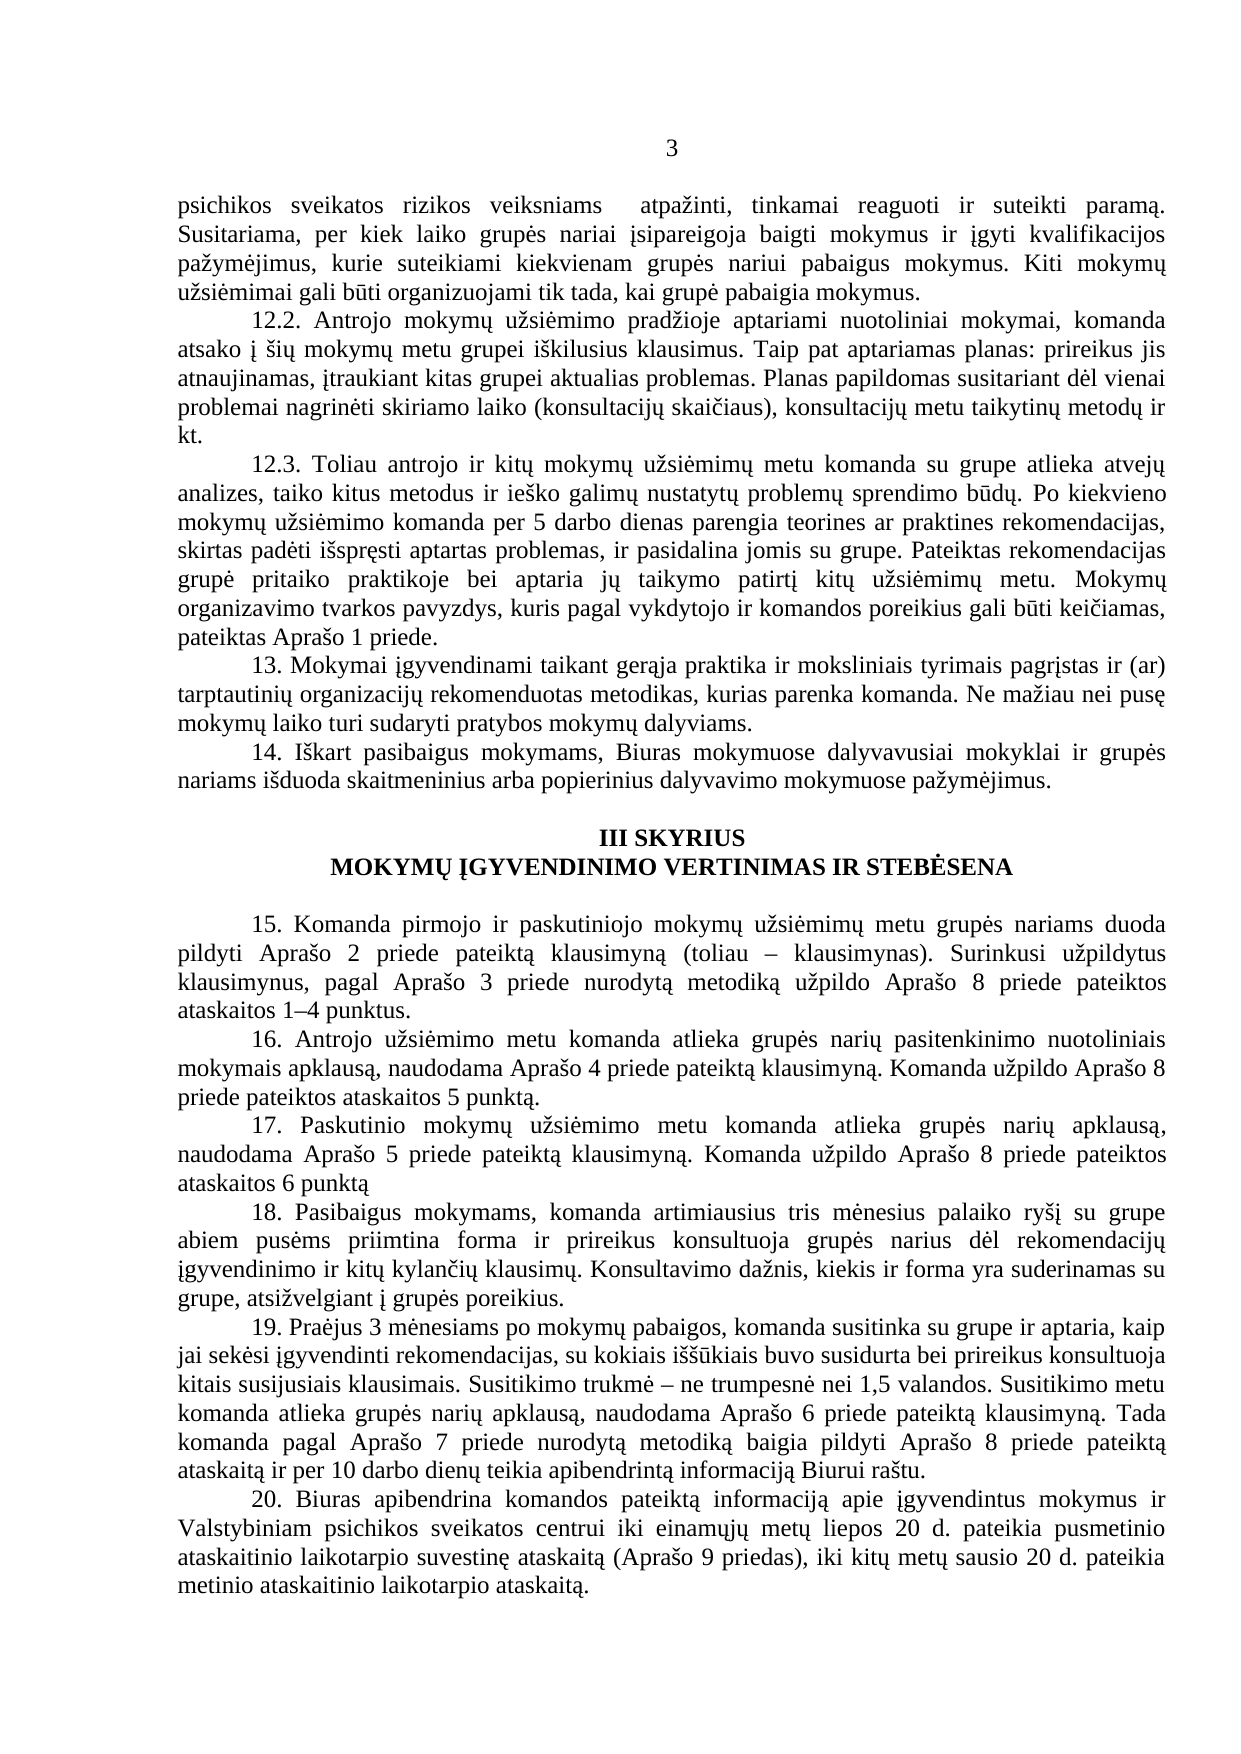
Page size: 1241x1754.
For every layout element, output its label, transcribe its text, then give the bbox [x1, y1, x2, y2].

text 19. Praėjus 3 mėnesiams po mokymų pabaigos, komanda susitinka su grupe ir aptaria, kaip jai sekėsi įgyvendinti rekomendacijas, su kokiais iššūkiais buvo susidurta bei prireikus konsultuoja kitais susijusiais klausimais. Susitikimo trukmė – ne trumpesnė nei 1,5 valandos. Susitikimo metu komanda atlieka grupės narių apklausą, naudodama Aprašo 6 priede pateiktą klausimyną. Tada komanda pagal Aprašo 7 priede nurodytą metodiką baigia pildyti Aprašo 8 priede pateiktą ataskaitą ir per 10 darbo dienų teikia apibendrintą informaciją Biurui raštu. [177, 1312, 1167, 1484]
text psichikos sveikatos rizikos veiksniams atpažinti, tinkamai reaguoti ir suteikti paramą. Susitariama, per kiek laiko grupės nariai įsipareigoja baigti mokymus ir įgyti kvalifikacijos pažymėjimus, kurie suteikiami kiekvienam grupės nariui pabaigus mokymus. Kiti mokymų užsiėmimai gali būti organizuojami tik tada, kai grupė pabaigia mokymus. [177, 190, 1167, 305]
text 12.3. Toliau antrojo ir kitų mokymų užsiėmimų metu komanda su grupe atlieka atvejų analizes, taiko kitus metodus ir ieško galimų nustatytų problemų sprendimo būdų. Po kiekvieno mokymų užsiėmimo komanda per 5 darbo dienas parengia teorines ar praktines rekomendacijas, skirtas padėti išspręsti aptartas problemas, ir pasidalina jomis su grupe. Pateiktas rekomendacijas grupė pritaiko praktikoje bei aptaria jų taikymo patirtį kitų užsiėmimų metu. Mokymų organizavimo tvarkos pavyzdys, kuris pagal vykdytojo ir komandos poreikius gali būti keičiamas, pateiktas Aprašo 1 priede. [177, 449, 1167, 650]
text 13. Mokymai įgyvendinami taikant gerąja praktika ir moksliniais tyrimais pagrįstas ir (ar) tarptautinių organizacijų rekomenduotas metodikas, kurias parenka komanda. Ne mažiau nei pusę mokymų laiko turi sudaryti pratybos mokymų dalyviams. [177, 650, 1167, 737]
text MOKYMŲ ĮGYVENDINIMO VERTINIMAS IR STEBĖSENA [177, 852, 1167, 880]
text 20. Biuras apibendrina komandos pateiktą informaciją apie įgyvendintus mokymus ir Valstybiniam psichikos sveikatos centrui iki einamųjų metų liepos 20 d. pateikia pusmetinio ataskaitinio laikotarpio suvestinę ataskaitą (Aprašo 9 priedas), iki kitų metų sausio 20 d. pateikia metinio ataskaitinio laikotarpio ataskaitą. [177, 1484, 1167, 1599]
text 15. Komanda pirmojo ir paskutiniojo mokymų užsiėmimų metu grupės nariams duoda pildyti Aprašo 2 priede pateiktą klausimyną (toliau – klausimynas). Surinkusi užpildytus klausimynus, pagal Aprašo 3 priede nurodytą metodiką užpildo Aprašo 8 priede pateiktos ataskaitos 1–4 punktus. [177, 909, 1167, 1024]
text 17. Paskutinio mokymų užsiėmimo metu komanda atlieka grupės narių apklausą, naudodama Aprašo 5 priede pateiktą klausimyną. Komanda užpildo Aprašo 8 priede pateiktos ataskaitos 6 punktą [177, 1110, 1167, 1197]
text 14. Iškart pasibaigus mokymams, Biuras mokymuose dalyvavusiai mokyklai ir grupės nariams išduoda skaitmeninius arba popierinius dalyvavimo mokymuose pažymėjimus. [177, 737, 1167, 794]
text III SKYRIUS [177, 823, 1167, 852]
text 12.2. Antrojo mokymų užsiėmimo pradžioje aptariami nuotoliniai mokymai, komanda atsako į šių mokymų metu grupei iškilusius klausimus. Taip pat aptariamas planas: prireikus jis atnaujinamas, įtraukiant kitas grupei aktualias problemas. Planas papildomas susitariant dėl vienai problemai nagrinėti skiriamo laiko (konsultacijų skaičiaus), konsultacijų metu taikytinų metodų ir kt. [177, 305, 1167, 449]
text 18. Pasibaigus mokymams, komanda artimiausius tris mėnesius palaiko ryšį su grupe abiem pusėms priimtina forma ir prireikus konsultuoja grupės narius dėl rekomendacijų įgyvendinimo ir kitų kylančių klausimų. Konsultavimo dažnis, kiekis ir forma yra suderinamas su grupe, atsižvelgiant į grupės poreikius. [177, 1197, 1167, 1312]
text 16. Antrojo užsiėmimo metu komanda atlieka grupės narių pasitenkinimo nuotoliniais mokymais apklausą, naudodama Aprašo 4 priede pateiktą klausimyną. Komanda užpildo Aprašo 8 priede pateiktos ataskaitos 5 punktą. [177, 1024, 1167, 1110]
